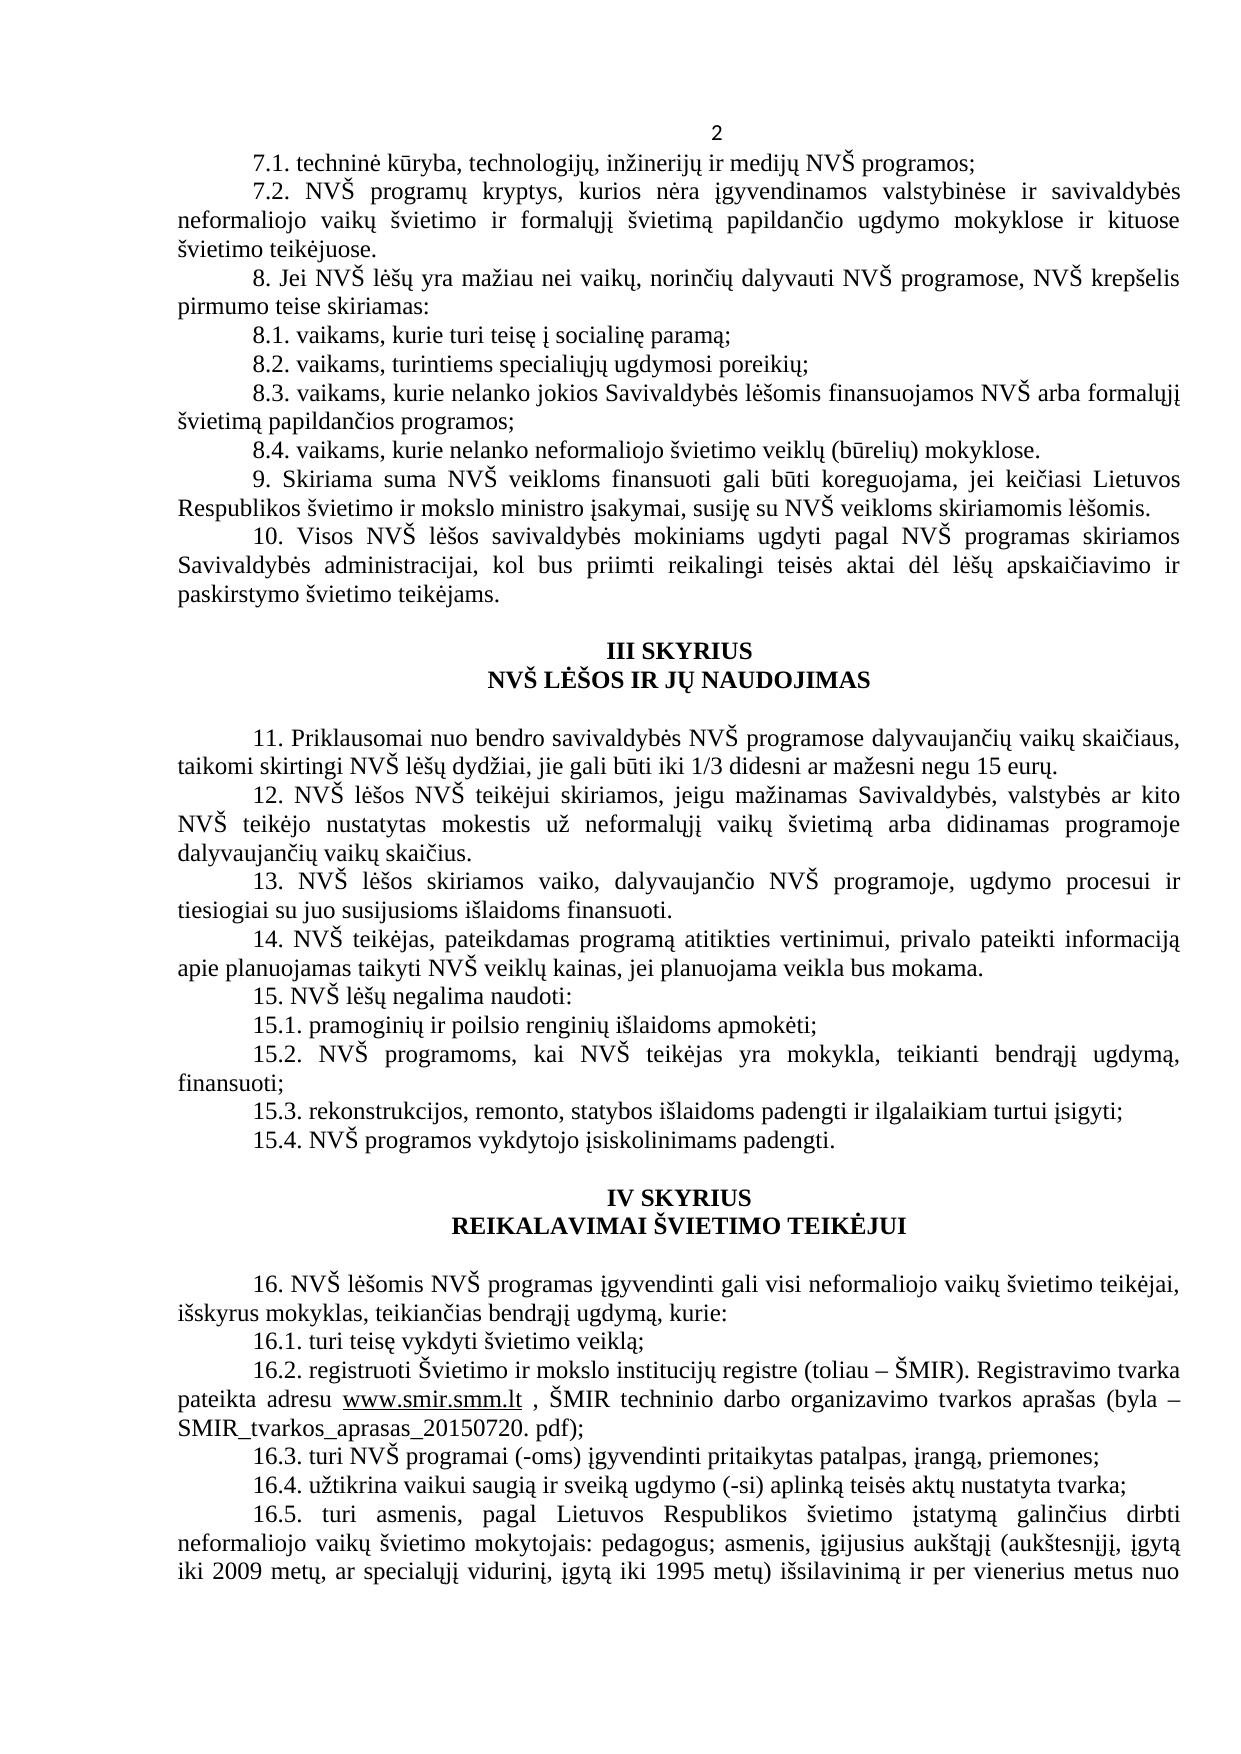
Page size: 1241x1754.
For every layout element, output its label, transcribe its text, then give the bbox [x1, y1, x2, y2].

text REIKALAVIMAI ŠVIETIMO TEIKĖJUI [177, 1211, 1181, 1240]
text III SKYRIUS [177, 636, 1181, 665]
text 14. NVŠ teikėjas, pateikdamas programą atitikties vertinimui, privalo pateikti informaciją apie planuojamas taikyti NVŠ veiklų kainas, jei planuojama veikla bus mokama. [177, 924, 1181, 981]
text 16.2. registruoti Švietimo ir mokslo institucijų registre (toliau – ŠMIR). Registravimo tvarka pateikta adresu www.smir.smm.lt , ŠMIR techninio darbo organizavimo tvarkos aprašas (byla – SMIR_tvarkos_aprasas_20150720. pdf); [177, 1355, 1181, 1441]
text 16.3. turi NVŠ programai (-oms) įgyvendinti pritaikytas patalpas, įrangą, priemones; [177, 1441, 1181, 1470]
text 8. Jei NVŠ lėšų yra mažiau nei vaikų, norinčių dalyvauti NVŠ programose, NVŠ krepšelis pirmumo teise skiriamas: [177, 263, 1181, 320]
text 8.1. vaikams, kurie turi teisę į socialinę paramą; [177, 320, 1181, 349]
text 8.2. vaikams, turintiems specialiųjų ugdymosi poreikių; [177, 349, 1181, 378]
text 16.5. turi asmenis, pagal Lietuvos Respublikos švietimo įstatymą galinčius dirbti neformaliojo vaikų švietimo mokytojais: pedagogus; asmenis, įgijusius aukštąjį (aukštesnįjį, įgytą iki 2009 metų, ar specialųjį vidurinį, įgytą iki 1995 metų) išsilavinimą ir per vienerius metus nuo [177, 1499, 1181, 1585]
text 15.2. NVŠ programoms, kai NVŠ teikėjas yra mokykla, teikianti bendrąjį ugdymą, finansuoti; [177, 1039, 1181, 1096]
text 15. NVŠ lėšų negalima naudoti: [177, 981, 1181, 1010]
text 9. Skiriama suma NVŠ veikloms finansuoti gali būti koreguojama, jei keičiasi Lietuvos Respublikos švietimo ir mokslo ministro įsakymai, susiję su NVŠ veikloms skiriamomis lėšomis. [177, 464, 1181, 521]
text 11. Priklausomai nuo bendro savivaldybės NVŠ programose dalyvaujančių vaikų skaičiaus, taikomi skirtingi NVŠ lėšų dydžiai, jie gali būti iki 1/3 didesni ar mažesni negu 15 eurų. [177, 723, 1181, 780]
text 12. NVŠ lėšos NVŠ teikėjui skiriamos, jeigu mažinamas Savivaldybės, valstybės ar kito NVŠ teikėjo nustatytas mokestis už neformalųjį vaikų švietimą arba didinamas programoje dalyvaujančių vaikų skaičius. [177, 780, 1181, 866]
text 8.3. vaikams, kurie nelanko jokios Savivaldybės lėšomis finansuojamos NVŠ arba formalųjį švietimą papildančios programos; [177, 378, 1181, 435]
text 16.1. turi teisę vykdyti švietimo veiklą; [177, 1326, 1181, 1355]
text 16. NVŠ lėšomis NVŠ programas įgyvendinti gali visi neformaliojo vaikų švietimo teikėjai, išskyrus mokyklas, teikiančias bendrąjį ugdymą, kurie: [177, 1269, 1181, 1326]
text 8.4. vaikams, kurie nelanko neformaliojo švietimo veiklų (būrelių) mokyklose. [177, 435, 1181, 464]
text 15.3. rekonstrukcijos, remonto, statybos išlaidoms padengti ir ilgalaikiam turtui įsigyti; [177, 1096, 1181, 1125]
text 16.4. užtikrina vaikui saugią ir sveiką ugdymo (-si) aplinką teisės aktų nustatyta tvarka; [177, 1470, 1181, 1499]
text 10. Visos NVŠ lėšos savivaldybės mokiniams ugdyti pagal NVŠ programas skiriamos Savivaldybės administracijai, kol bus priimti reikalingi teisės aktai dėl lėšų apskaičiavimo ir paskirstymo švietimo teikėjams. [177, 521, 1181, 608]
text 15.1. pramoginių ir poilsio renginių išlaidoms apmokėti; [177, 1010, 1181, 1039]
text 13. NVŠ lėšos skiriamos vaiko, dalyvaujančio NVŠ programoje, ugdymo procesui ir tiesiogiai su juo susijusioms išlaidoms finansuoti. [177, 866, 1181, 924]
text 7.1. techninė kūryba, technologijų, inžinerijų ir medijų NVŠ programos; [177, 148, 1181, 176]
text 7.2. NVŠ programų kryptys, kurios nėra įgyvendinamos valstybinėse ir savivaldybės neformaliojo vaikų švietimo ir formalųjį švietimą papildančio ugdymo mokyklose ir kituose švietimo teikėjuose. [177, 176, 1181, 263]
text IV SKYRIUS [177, 1183, 1181, 1211]
text NVŠ LĖŠOS IR JŲ NAUDOJIMAS [177, 665, 1181, 694]
text 15.4. NVŠ programos vykdytojo įsiskolinimams padengti. [177, 1125, 1181, 1154]
